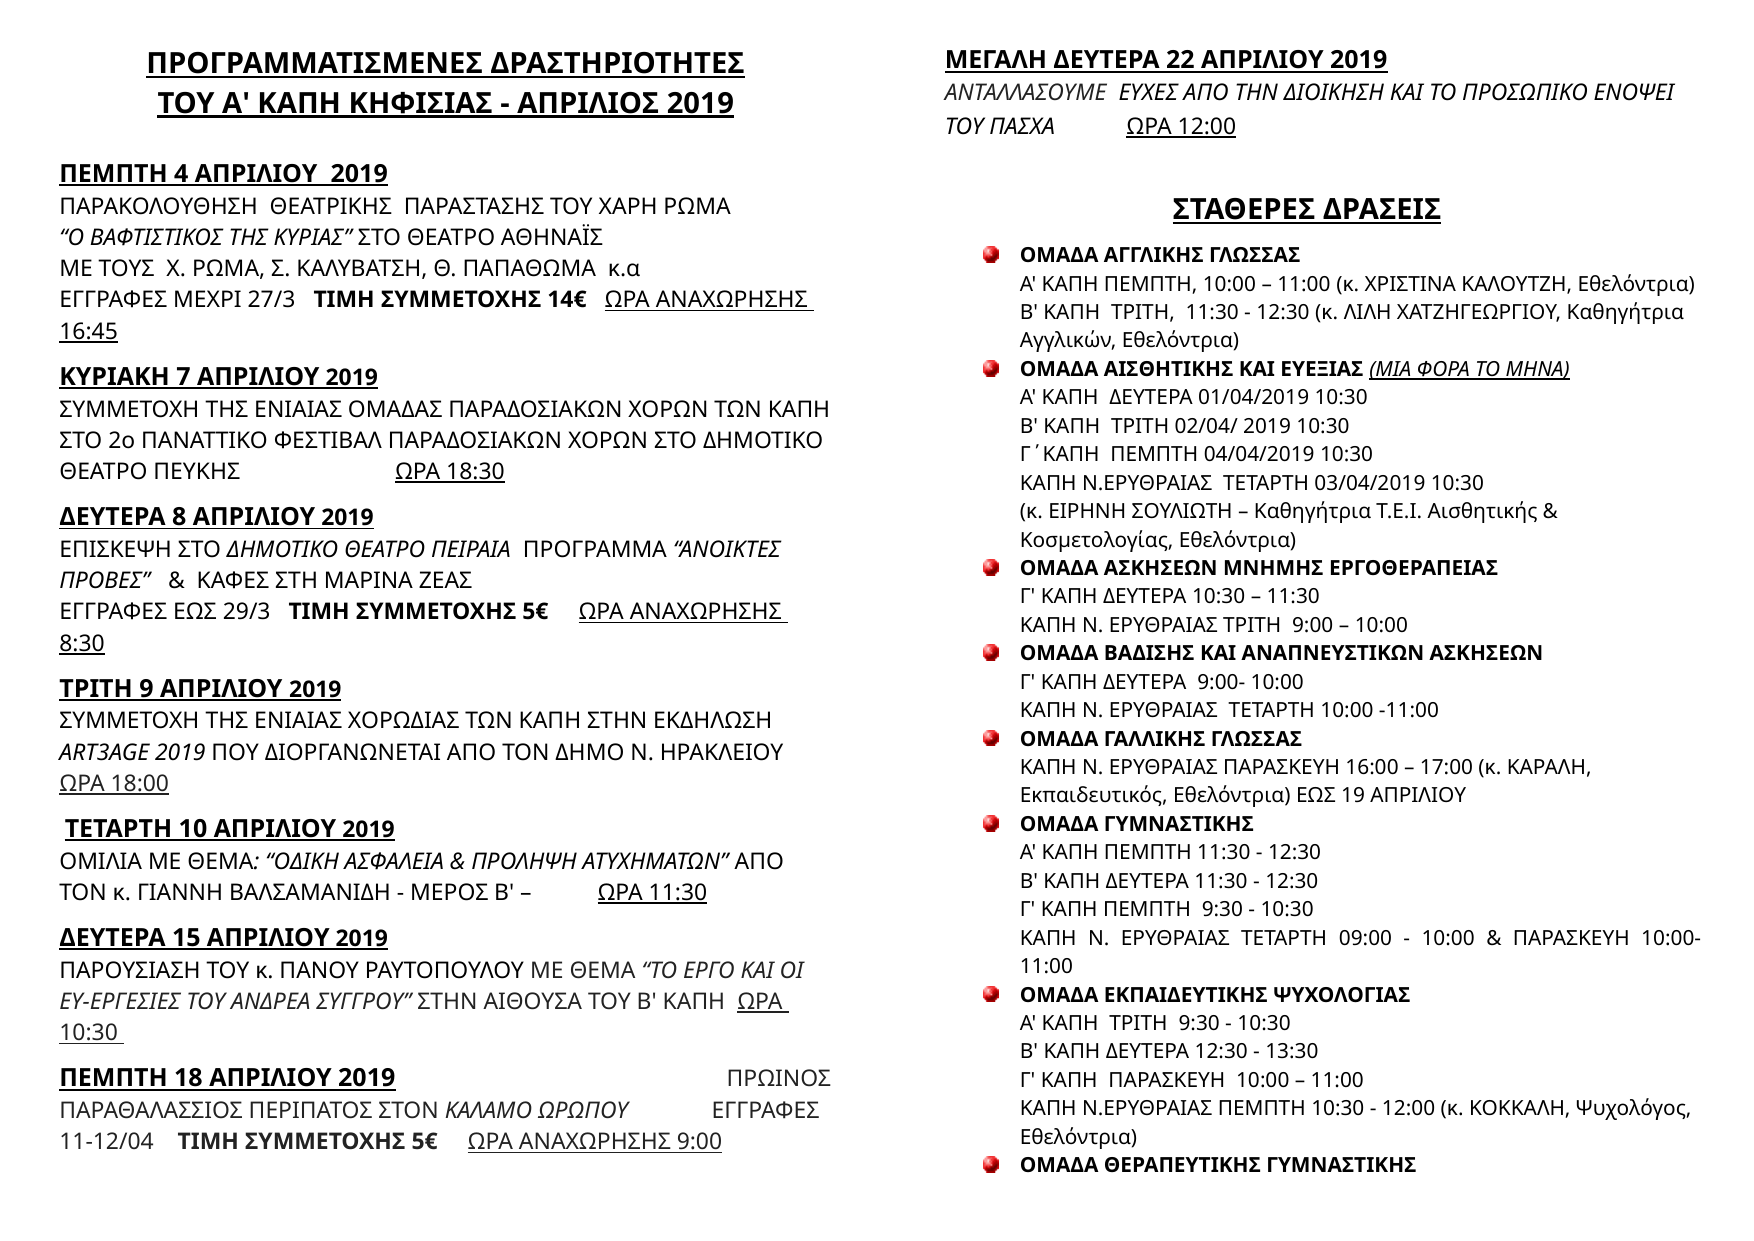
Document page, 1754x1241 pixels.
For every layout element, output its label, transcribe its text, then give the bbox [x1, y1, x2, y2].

list ΚΑΠΗ Ν. ΕΡΥΘΡΑΙΑΣ ΤΡΙΤΗ 9:00 – 10:00 [982, 610, 1701, 638]
list ΚΑΠΗ Ν. ΕΡΥΘΡΑΙΑΣ ΠΑΡΑΣΚΕΥΗ 16:00 – 17:00 (κ. ΚΑΡΑΛΗ, Εκπαιδευτικός, Εθελόντρια) ΕΩΣ 19 ΑΠΡΙΛΙΟΥ [982, 752, 1701, 809]
list ΚΑΠΗ N. EΡΥΘΡΑΙΑΣ TETAΡTH 10:00 -11:00 [982, 695, 1701, 724]
list ΚΑΠΗ Ν.ΕΡΥΘΡΑΙΑΣ ΤΕΤΑΡΤΗ 03/04/2019 10:30 [982, 468, 1701, 496]
list Γ΄ΚΑΠΗ ΠΕΜΠΤΗ 04/04/2019 10:30 [982, 439, 1701, 468]
picture [983, 815, 999, 832]
list ΟΜΑΔΑ ΒΑΔΙΣΗΣ ΚΑΙ ΑΝΑΠΝΕΥΣΤΙΚΩΝ ΑΣΚΗΣΕΩΝ [982, 638, 1701, 667]
text ΤΡΙΤΗ 9 ΑΠΡΙΛΙΟΥ 2019 [59, 670, 832, 704]
text ΤΕΤΑΡΤΗ 10 ΑΠΡΙΛΙΟΥ 2019 ΟΜΙΛΙΑ ΜΕ ΘΕΜΑ: “ΟΔΙΚΗ ΑΣΦΑΛΕΙΑ & ΠΡΟΛΗΨΗ ΑΤΥΧΗΜΑΤΩΝ” ΑΠΟ ΤΟΝ κ. ΓΙΑΝΝΗ ΒΑΛΣΑΜΑΝΙΔΗ - ΜΕΡΟΣ Β' – ΩΡΑ 11:30 [59, 811, 832, 907]
text ΚΥΡΙΑΚΗ 7 ΑΠΡΙΛΙΟΥ 2019 ΣΥΜΜΕΤΟΧΗ ΤΗΣ ΕΝΙΑΙΑΣ ΟΜΑΔΑΣ ΠΑΡΑΔΟΣΙΑΚΩΝ ΧΟΡΩΝ ΤΩΝ ΚΑΠΗ ΣΤΟ 2ο ΠΑΝΑΤΤΙΚΟ ΦΕΣΤΙΒΑΛ ΠΑΡΑΔΟΣΙΑΚΩΝ ΧΟΡΩΝ ΣΤΟ ΔΗΜΟΤΙΚΟ ΘΕΑΤΡΟ ΠΕΥΚΗΣ ΩΡΑ 18:30 [59, 358, 832, 486]
list Α' ΚΑΠΗ ΠΕΜΠΤΗ, 10:00 – 11:00 (κ. ΧΡΙΣΤΙΝΑ ΚΑΛΟΥΤΖΗ, Εθελόντρια) [982, 269, 1701, 297]
list Β' ΚΑΠΗ ΤΡΙΤΗ 02/04/ 2019 10:30 [982, 411, 1701, 439]
list ΟΜΑΔΑ ΑΓΓΛΙΚΗΣ ΓΛΩΣΣΑΣ [982, 240, 1701, 269]
picture [983, 246, 999, 263]
list ΚΑΠΗ Ν. ΕΡΥΘΡΑΙΑΣ ΤΕΤΑΡΤΗ 09:00 - 10:00 & ΠΑΡΑΣΚΕΥΗ 10:00- 11:00 [982, 923, 1701, 980]
list Γ' ΚΑΠΗ ΠΕΜΠΤΗ 9:30 - 10:30 [982, 894, 1701, 923]
picture [983, 986, 999, 1002]
title ΠΡΟΓΡΑΜΜΑΤΙΣΜΕΝΕΣ ΔΡΑΣΤΗΡΙΟΤΗΤΕΣ [59, 42, 832, 82]
text ΜΕΓΑΛΗ ΔΕΥΤΕΡΑ 22 ΑΠΡΙΛΙΟΥ 2019 ΑΝΤΑΛΛΑΣΟΥΜΕ ΕΥΧΕΣ ΑΠΟ ΤΗΝ ΔΙΟΙΚΗΣΗ ΚΑΙ ΤΟ ΠΡΟΣΩΠΙΚΟ ΕΝΟΨΕΙ ΤΟΥ ΠΑΣΧΑ ΩΡΑ 12:00 [944, 42, 1701, 142]
text ΣΥΜΜΕΤΟΧΗ ΤΗΣ ΕΝΙΑΙΑΣ ΧΟΡΩΔΙΑΣ ΤΩΝ ΚΑΠΗ ΣΤΗΝ ΕΚΔΗΛΩΣΗ ART3AGE 2019 ΠΟΥ ΔΙΟΡΓΑΝΩΝΕΤΑΙ ΑΠΟ ΤΟΝ ΔΗΜΟ Ν. ΗΡΑΚΛΕΙΟΥ ΩΡΑ 18:00 [59, 704, 832, 798]
list Γ' ΚΑΠΗ ΠΑΡΑΣΚΕΥΗ 10:00 – 11:00 [982, 1065, 1701, 1093]
picture [983, 1156, 999, 1173]
list ΟΜΑΔΑ ΕΚΠΑΙΔΕΥΤΙΚΗΣ ΨΥΧΟΛΟΓΙΑΣ [982, 980, 1701, 1008]
list Γ' ΚΑΠΗ ΔΕΥΤΕΡΑ 10:30 – 11:30 [982, 582, 1701, 610]
list ΟΜΑΔΑ ΑΙΣΘΗΤΙΚΗΣ ΚΑΙ ΕΥΕΞΙΑΣ (ΜΙΑ ΦΟΡΑ ΤΟ ΜΗΝΑ) [982, 354, 1701, 382]
list ΟΜΑΔΑ ΘΕΡΑΠΕΥΤΙΚΗΣ ΓΥΜΝΑΣΤΙΚΗΣ [982, 1150, 1701, 1179]
list Α' ΚΑΠΗ ΠΕΜΠΤΗ 11:30 - 12:30 [982, 837, 1701, 866]
list ΚΑΠΗ Ν.ΕΡΥΘΡΑΙΑΣ ΠΕΜΠΤΗ 10:30 - 12:00 (κ. ΚΟΚΚΑΛΗ, Ψυχολόγος, Εθελόντρια) [982, 1093, 1701, 1150]
list Β' ΚΑΠΗ ΤΡΙΤΗ, 11:30 - 12:30 (κ. ΛΙΛΗ ΧΑΤΖΗΓΕΩΡΓΙΟΥ, Καθηγήτρια Αγγλικών, Εθελόντρια) [982, 297, 1701, 354]
list ΟΜΑΔΑ ΑΣΚΗΣΕΩΝ ΜΝΗΜΗΣ ΕΡΓΟΘΕΡΑΠΕΙΑΣ [982, 553, 1701, 582]
text ΔΕΥΤΕΡΑ 8 ΑΠΡΙΛΙΟΥ 2019 ΕΠΙΣΚΕΨΗ ΣΤΟ ΔΗΜΟΤΙΚΟ ΘΕΑΤΡΟ ΠΕΙΡΑΙΑ ΠΡΟΓΡΑΜΜΑ “ΑΝΟΙΚΤΕΣ ΠΡΟΒΕΣ” & ΚΑΦΕΣ ΣΤΗ ΜΑΡΙΝΑ ΖΕΑΣ ΕΓΓΡΑΦΕΣ ΕΩΣ 29/3 ΤΙΜΗ ΣΥΜΜΕΤΟΧΗΣ 5€ ΩΡΑ ΑΝΑΧΩΡΗΣΗΣ 8:30 [59, 499, 832, 658]
list (κ. ΕΙΡΗΝΗ ΣΟΥΛΙΩΤΗ – Καθηγήτρια Τ.Ε.Ι. Αισθητικής & Κοσμετολογίας, Εθελόντρια) [982, 496, 1701, 553]
title ΤΟΥ Α' ΚΑΠΗ ΚΗΦΙΣΙΑΣ - ΑΠΡΙΛΙΟΣ 2019 [59, 82, 832, 122]
text ΔΕΥΤΕΡΑ 15 ΑΠΡΙΛΙΟΥ 2019 ΠΑΡΟΥΣΙΑΣΗ ΤΟΥ κ. ΠΑΝΟΥ ΡΑΥΤΟΠΟΥΛΟΥ ΜΕ ΘΕΜΑ “ΤΟ ΕΡΓΟ ΚΑΙ ΟΙ ΕΥ-ΕΡΓΕΣΙΕΣ ΤΟΥ ΑΝΔΡΕΑ ΣΥΓΓΡΟΥ” ΣΤΗΝ ΑΙΘΟΥΣΑ ΤΟΥ Β' ΚΑΠΗ ΩΡΑ 10:30 [59, 920, 832, 1047]
text ΠΕΜΠΤΗ 4 ΑΠΡΙΛΙΟΥ 2019 ΠΑΡΑΚΟΛΟΥΘΗΣΗ ΘΕΑΤΡΙΚΗΣ ΠΑΡΑΣΤΑΣΗΣ ΤΟΥ ΧΑΡΗ ΡΩΜΑ “Ο ΒΑΦΤΙΣΤΙΚΟΣ ΤΗΣ ΚΥΡΙΑΣ” ΣΤΟ ΘΕΑΤΡΟ ΑΘΗΝΑΪΣ ΜΕ ΤΟΥΣ Χ. ΡΩΜΑ, Σ. ΚΑΛΥΒΑΤΣΗ, Θ. ΠΑΠΑΘΩΜΑ κ.α ΕΓΓΡΑΦΕΣ ΜΕΧΡΙ 27/3 ΤΙΜΗ ΣΥΜΜΕΤΟΧΗΣ 14€ ΩΡΑ ΑΝΑΧΩΡΗΣΗΣ 16:45 [59, 156, 832, 346]
list Α' ΚΑΠΗ ΔΕΥΤΕΡΑ 01/04/2019 10:30 [982, 382, 1701, 411]
list ΟΜΑΔΑ ΓΥΜΝΑΣΤΙΚΗΣ [982, 809, 1701, 837]
picture [983, 559, 999, 576]
picture [983, 360, 999, 377]
list B' ΚΑΠΗ ΔΕΥΤΕΡΑ 12:30 - 13:30 [982, 1037, 1701, 1065]
text ΠΕΜΠΤΗ 18 ΑΠΡΙΛΙΟΥ 2019 ΠΡΩΙΝΟΣ ΠΑΡΑΘΑΛΑΣΣΙΟΣ ΠΕΡΙΠΑΤΟΣ ΣΤΟΝ ΚΑΛΑΜΟ ΩΡΩΠΟΥ ΕΓΓΡΑΦΕΣ 11-12/04 ΤΙΜΗ ΣΥΜΜΕΤΟΧΗΣ 5€ ΩΡΑ ΑΝΑΧΩΡΗΣΗΣ 9:00 [59, 1060, 832, 1157]
picture [983, 644, 999, 661]
text ΣΤΑΘΕΡΕΣ ΔΡΑΣΕΙΣ [944, 154, 1701, 228]
picture [983, 730, 999, 746]
list Γ' ΚΑΠΗ ΔΕΥΤΕΡΑ 9:00- 10:00 [982, 667, 1701, 695]
list Β' ΚΑΠΗ ΔΕΥΤΕΡΑ 11:30 - 12:30 [982, 866, 1701, 894]
list Α' ΚΑΠΗ ΤΡΙΤΗ 9:30 - 10:30 [982, 1008, 1701, 1037]
list ΟΜΑΔΑ ΓΑΛΛΙΚΗΣ ΓΛΩΣΣΑΣ [982, 724, 1701, 752]
